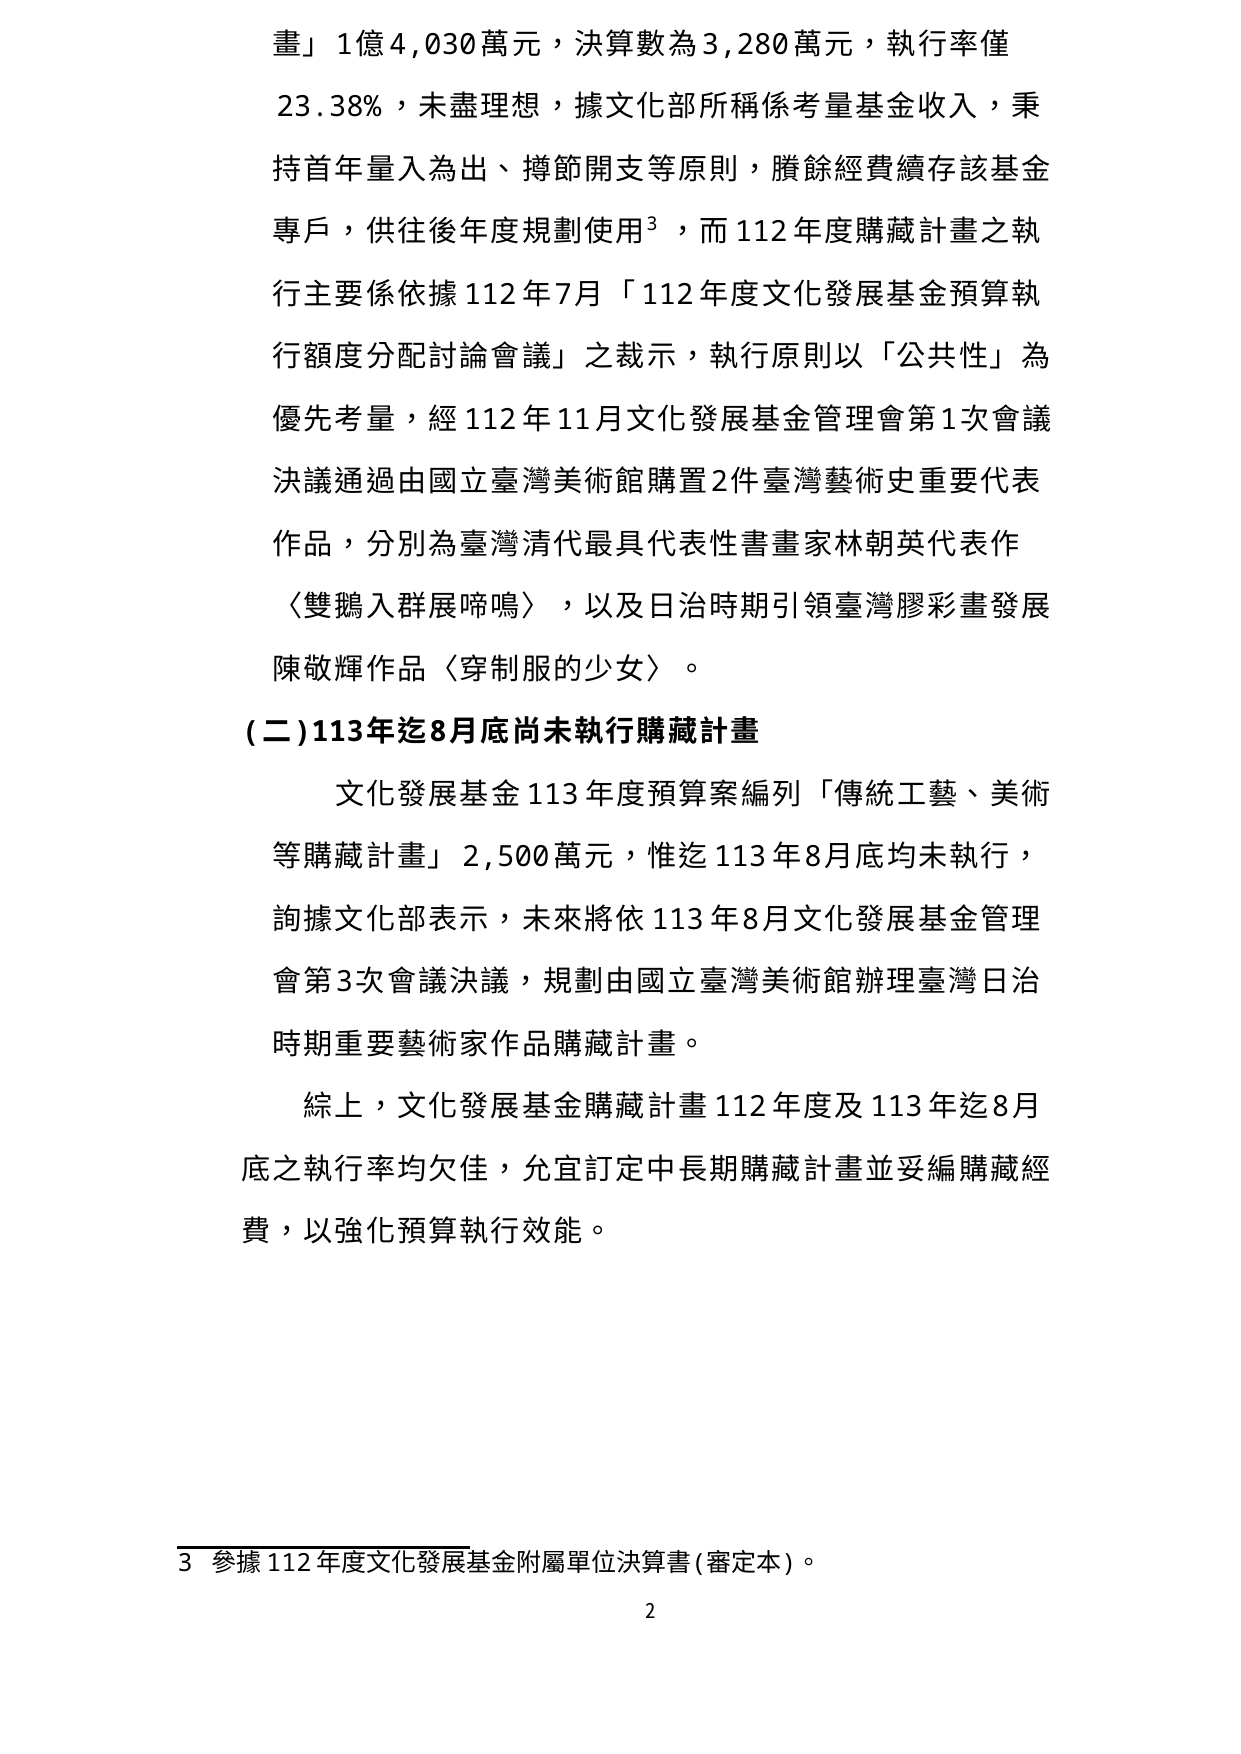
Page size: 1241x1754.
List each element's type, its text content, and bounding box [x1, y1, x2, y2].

text 文化發展基金113年度預算案編列「傳統工藝、美術等購藏計畫」2,500萬元，惟迄113年8月底均未執行，詢據文化部表示，未來將依113年8月文化發展基金管理會第3次會議決議，規劃由國立臺灣美術館辦理臺灣日治時期重要藝術家作品購藏計畫。 [266, 750, 1063, 1062]
text 文化發展基金自112年1月1日正式設立運作，惟文化部遲至112年11月21日始訂定發布「文化發展基金購藏作業要點」以規範基金購藏範圍與程序等事項，未臻妥適。又該基金112年度預算編列「傳統工藝、美術等購藏計畫」1億4,030萬元，決算數為3,280萬元，執行率僅23.38%，未盡理想，據文化部所稱係考量基金收入，秉持首年量入為出、撙節開支等原則，賸餘經費續存該基金專戶，供往後年度規劃使用，而112年度購藏計畫之執行主要係依據112年7月「112年度文化發展基金預算執行額度分配討論會議」之裁示，執行原則以「公共性」為優先考量，經112年11月文化發展基金管理會第1次會議決議通過由國立臺灣美術館購置2件臺灣藝術史重要代表作品，分別為臺灣清代最具代表性書畫家林朝英代表作〈雙鵝入群展啼鳴〉，以及日治時期引領臺灣膠彩畫發展陳敬輝作品〈穿制服的少女〉。 [266, 0, 1063, 687]
text 參據112年度文化發展基金附屬單位決算書(審定本)。 [177, 1548, 1063, 1577]
text 綜上，文化發展基金購藏計畫112年度及113年迄8月底之執行率均欠佳，允宜訂定中長期購藏計畫並妥編購藏經費，以強化預算執行效能。 [236, 1062, 1063, 1250]
text (二)113年迄8月底尚未執行購藏計畫 [236, 687, 1063, 750]
